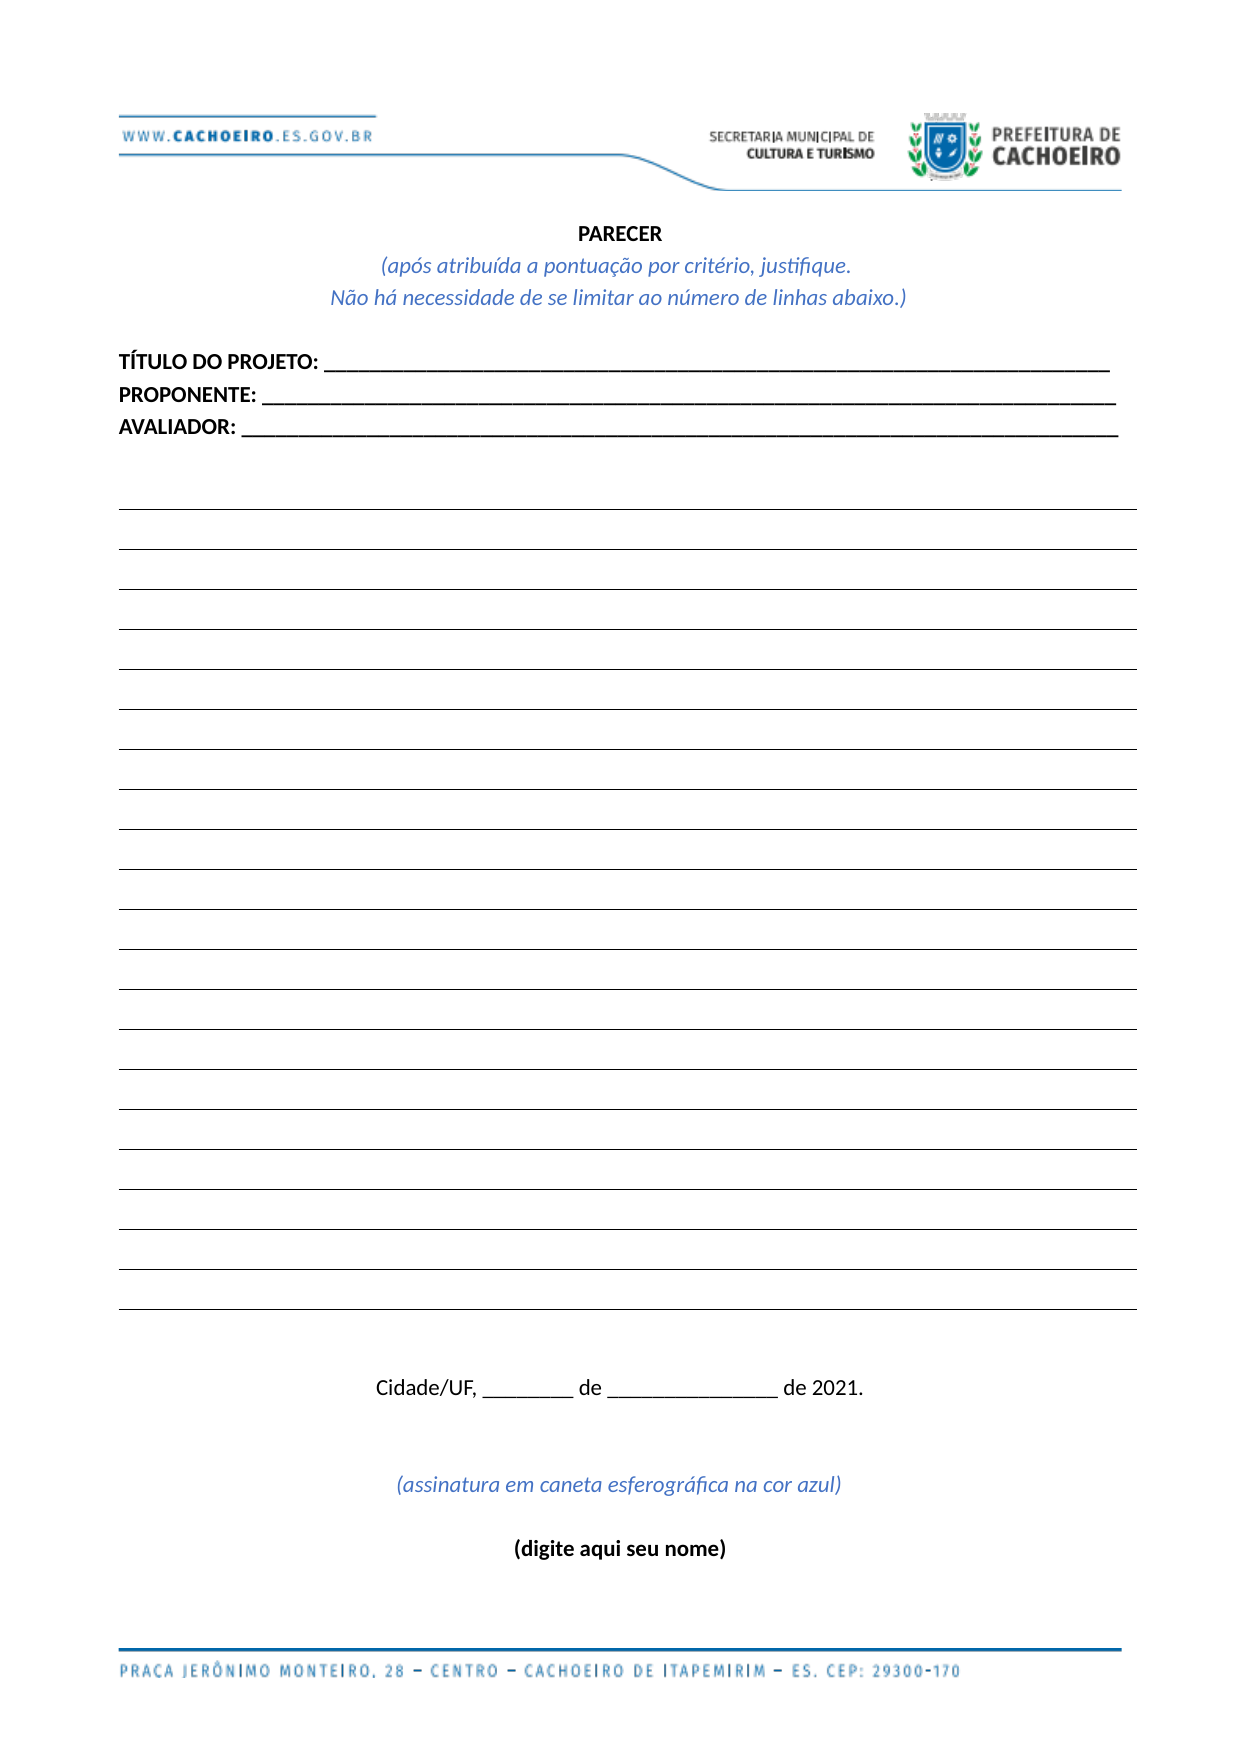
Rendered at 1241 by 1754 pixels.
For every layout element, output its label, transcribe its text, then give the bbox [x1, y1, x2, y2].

text Cidade/UF, ________ de _______________ de 2021. [118, 1373, 1122, 1401]
table_cell [119, 750, 1137, 788]
table_cell [119, 1150, 1137, 1188]
table_cell [119, 590, 1137, 628]
table_cell [119, 1070, 1137, 1108]
table_cell [119, 670, 1137, 708]
text (após atribuída a pontuação por critério, justifique. [118, 251, 1122, 279]
text AVALIADOR: _____________________________________________________________________________ [118, 412, 1122, 440]
text (digite aqui seu nome) [118, 1534, 1122, 1562]
text TÍTULO DO PROJETO: _____________________________________________________________________ [118, 347, 1122, 376]
text (assinatura em caneta esferográfica na cor azul) [118, 1470, 1122, 1498]
table_cell [119, 1230, 1137, 1268]
text PROPONENTE: ___________________________________________________________________________ [118, 380, 1122, 408]
table_cell [119, 1030, 1137, 1068]
table_cell [119, 1190, 1137, 1228]
table_cell [119, 550, 1137, 588]
table_cell [119, 910, 1137, 948]
table_cell [119, 830, 1137, 868]
text Não há necessidade de se limitar ao número de linhas abaixo.) [118, 283, 1122, 311]
table_cell [119, 990, 1137, 1028]
text PARECER [118, 219, 1122, 247]
table_cell [119, 710, 1137, 748]
table_cell [119, 950, 1137, 988]
table_cell [119, 630, 1137, 668]
table_cell [119, 790, 1137, 828]
table_cell [119, 870, 1137, 908]
table_cell [119, 1110, 1137, 1148]
table_cell [119, 1270, 1137, 1308]
table_header [119, 510, 1137, 548]
